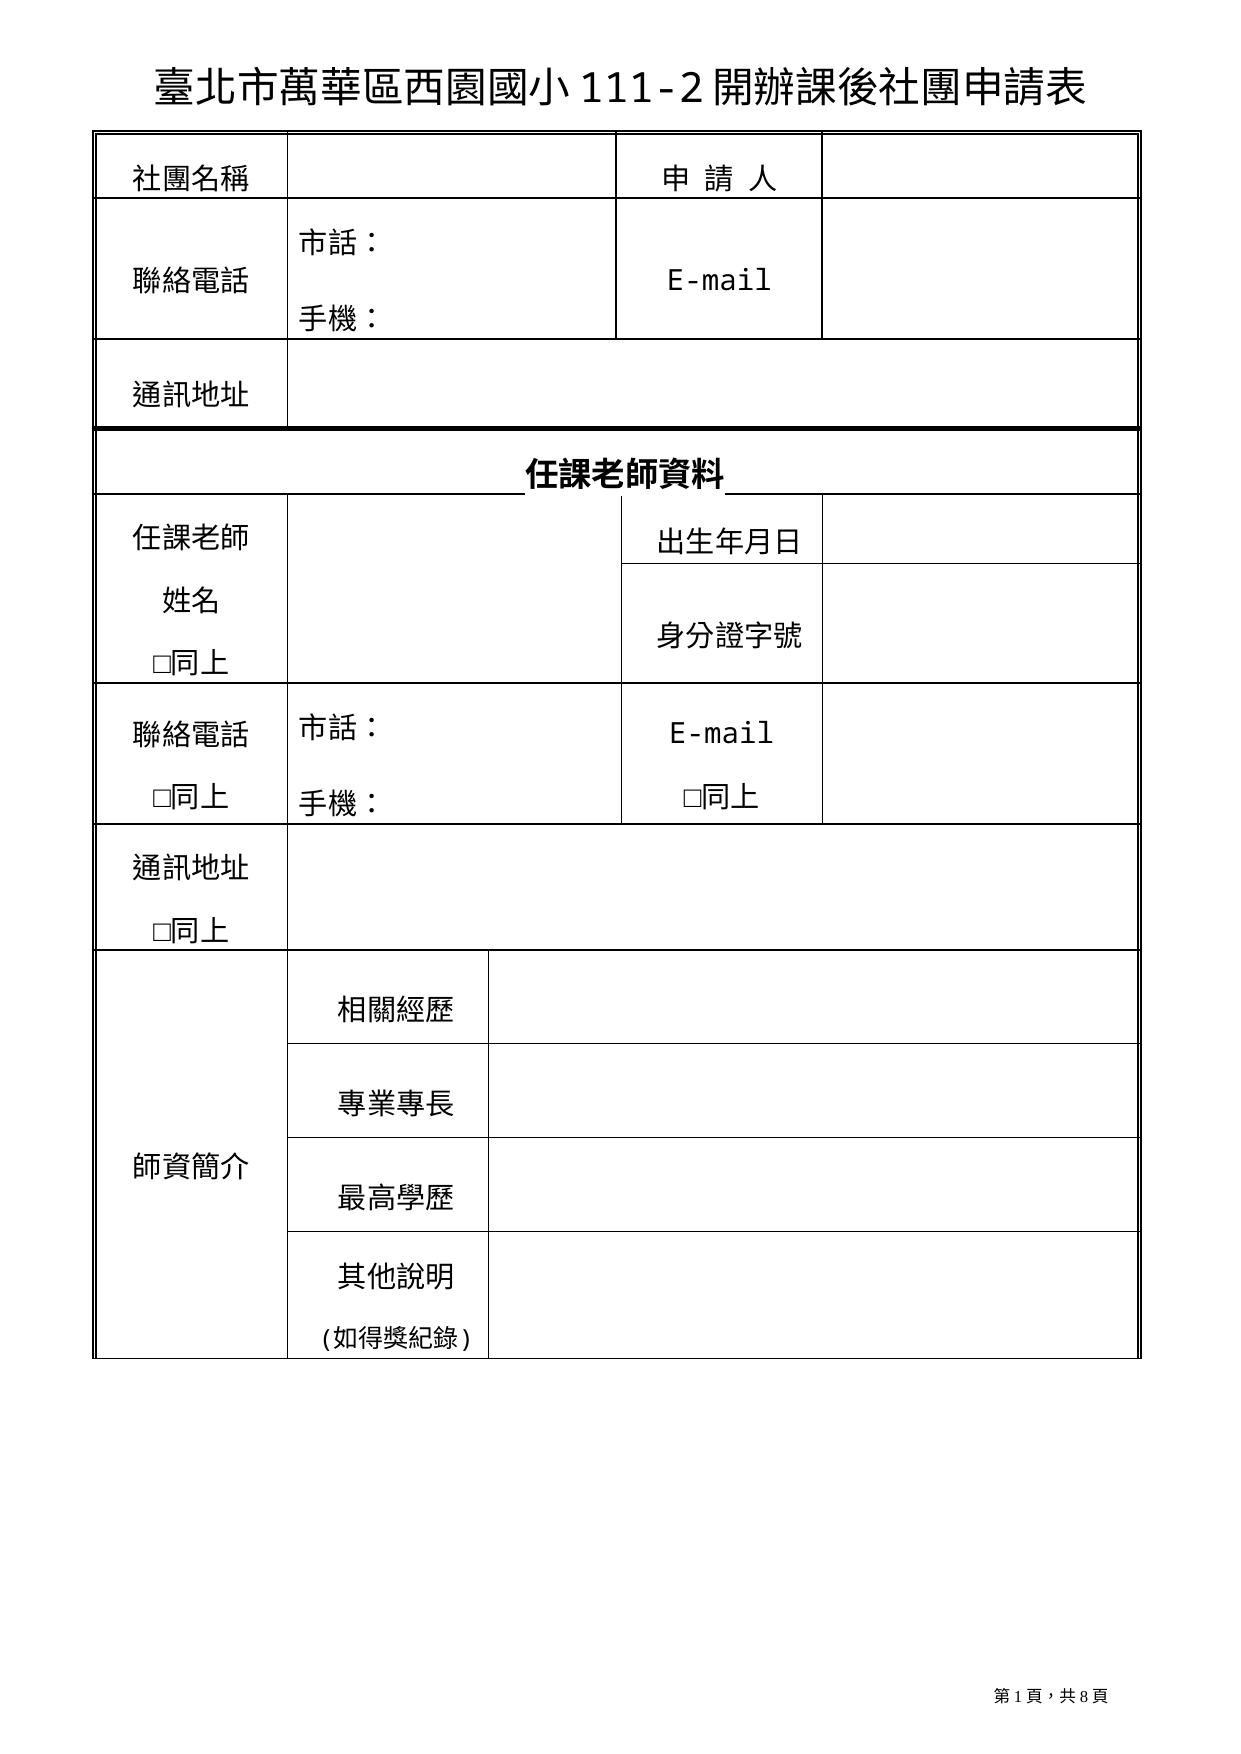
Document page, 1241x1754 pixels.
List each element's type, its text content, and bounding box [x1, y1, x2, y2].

table_cell 市話： 手機： [288, 684, 621, 823]
text 臺北市萬華區西園國小111-2開辦課後社團申請表 [94, 54, 1146, 115]
table_cell 專業專長 [288, 1044, 488, 1137]
table_cell [489, 1138, 1137, 1231]
table_cell [823, 199, 1137, 338]
table_header 社團名稱 [97, 135, 287, 197]
table_cell 師資簡介 [97, 951, 287, 1358]
table_header 申 請 人 [617, 135, 821, 197]
table_cell [288, 495, 621, 682]
table_cell 任課老師資料 [97, 431, 1137, 493]
table_cell 出生年月日 [622, 495, 822, 563]
table_cell 通訊地址 [97, 340, 287, 426]
table_cell 聯絡電話 □同上 [97, 684, 287, 823]
table_cell [288, 340, 1137, 426]
table_cell E-mail □同上 [622, 684, 822, 823]
table_cell 通訊地址 □同上 [97, 825, 287, 949]
table_cell 相關經歷 [288, 951, 488, 1043]
table_cell E-mail [617, 199, 821, 338]
table_cell [823, 684, 1137, 823]
table_header [288, 135, 615, 197]
table_cell 最高學歷 [288, 1138, 488, 1231]
table_cell [823, 564, 1137, 682]
table_header [823, 135, 1137, 197]
table_cell 市話： 手機： [288, 199, 615, 338]
table_cell 其他說明 (如得獎紀錄) [288, 1232, 488, 1358]
table_cell 身分證字號 [622, 564, 822, 682]
table_cell [489, 1044, 1137, 1137]
table_cell [489, 951, 1137, 1043]
table_cell 聯絡電話 [97, 199, 287, 338]
table_cell [823, 495, 1137, 563]
table_cell [489, 1232, 1137, 1358]
table_cell [288, 825, 1137, 949]
table_cell 任課老師 姓名 □同上 [97, 495, 287, 682]
